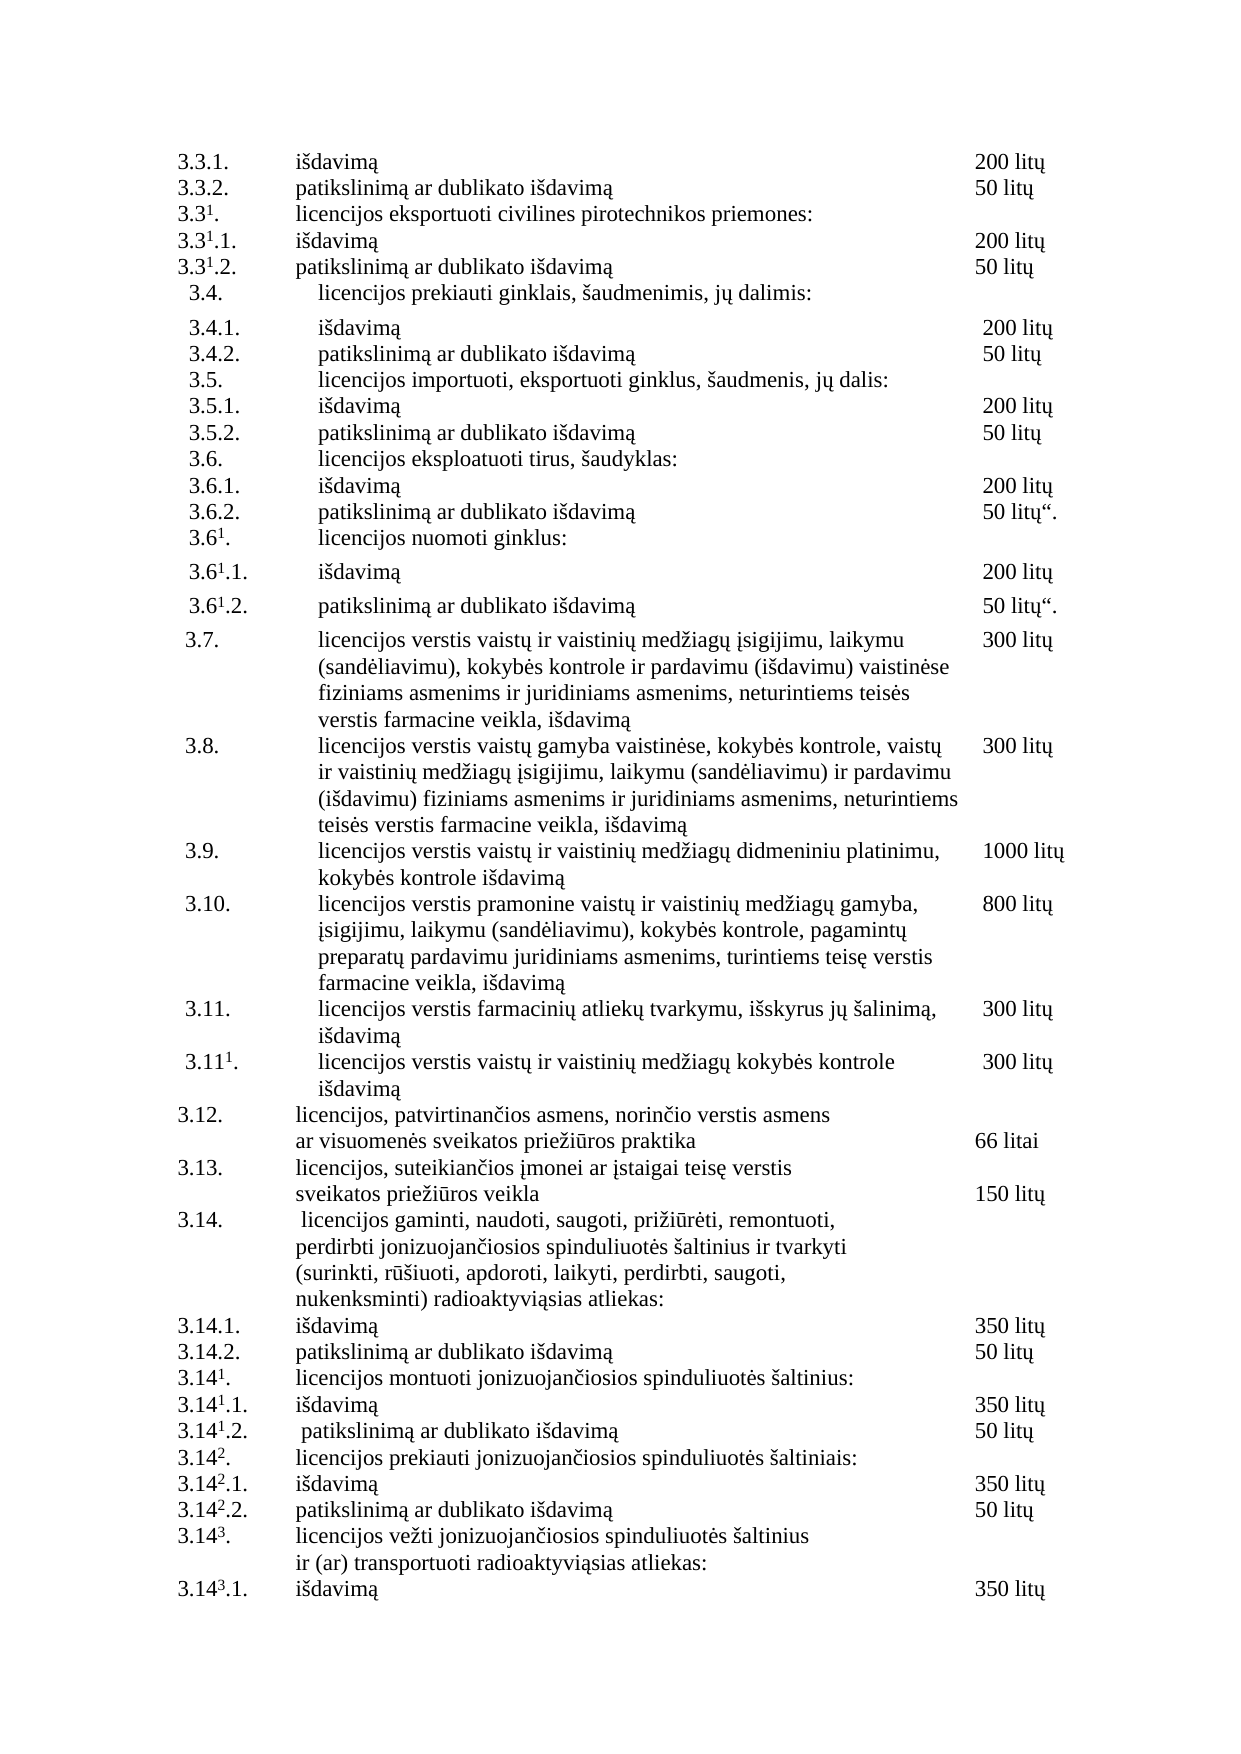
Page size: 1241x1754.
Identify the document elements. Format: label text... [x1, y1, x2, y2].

table_cell licencijos verstis farmacinių atliekų tvarkymu, išskyrus jų šalinimą, išdavimą [307, 996, 971, 1048]
table_cell licencijos eksploatuoti tirus, šaudyklas: [307, 445, 971, 472]
table_cell 300 litų [971, 627, 1133, 732]
table_cell licencijos verstis pramonine vaistų ir vaistinių medžiagų gamyba, įsigijimu, laikymu (sandėliavimu), kokybės kontrole, pagamintų preparatų pardavimu juridiniams asmenims, turintiems teisę verstis farmacine veikla, išdavimą [307, 890, 971, 996]
text perdirbti jonizuojančiosios spinduliuotės šaltinius ir tvarkyti [177, 1233, 1122, 1259]
table_cell 3.8. [174, 732, 307, 837]
text 3.143. licencijos vežti jonizuojančiosios spinduliuotės šaltinius [177, 1523, 1122, 1549]
table_cell 200 litų [971, 314, 1133, 340]
table_cell 3.5. [177, 366, 307, 393]
table_cell 3.4.1. [177, 314, 307, 340]
text 3.14. licencijos gaminti, naudoti, saugoti, prižiūrėti, remontuoti, [177, 1206, 1122, 1233]
table_cell 3.111. [174, 1048, 307, 1101]
text 3.31.2. patikslinimą ar dublikato išdavimą 50 litų [177, 253, 1122, 279]
table_cell 200 litų [971, 472, 1133, 498]
table_cell 3.61. [177, 524, 307, 558]
text 3.3.2. patikslinimą ar dublikato išdavimą 50 litų [177, 174, 1122, 200]
table_cell 3.6.1. [177, 472, 307, 498]
table_cell 3.6. [177, 445, 307, 472]
text 3.143.1. išdavimą 350 litų [177, 1575, 1107, 1602]
text 3.141.2. patikslinimą ar dublikato išdavimą 50 litų [177, 1417, 1122, 1443]
table_cell [971, 366, 1133, 393]
table_cell 3.5.1. [177, 393, 307, 419]
table_cell 3.6.2. [177, 498, 307, 524]
table_cell 300 litų [971, 996, 1133, 1048]
table_header licencijos prekiauti ginklais, šaudmenimis, jų dalimis: [307, 280, 971, 313]
text 3.12. licencijos, patvirtinančios asmens, norinčio verstis asmens ar visuomenės sveikatos priežiūros praktika 66 litai [177, 1101, 1122, 1154]
table_cell išdavimą [307, 393, 971, 419]
table_cell [971, 524, 1133, 558]
table_cell išdavimą [307, 472, 971, 498]
table_cell 3.7. [174, 627, 307, 732]
table_cell 50 litų“. [971, 498, 1133, 524]
table_cell 3.61.2. [177, 593, 307, 627]
table_cell 800 litų [971, 890, 1133, 996]
table_cell 300 litų [971, 1048, 1133, 1101]
table_cell licencijos nuomoti ginklus: [307, 524, 971, 558]
table_cell išdavimą [307, 314, 971, 340]
table_cell 3.9. [174, 838, 307, 890]
text nukenksminti) radioaktyviąsias atliekas: [177, 1285, 1122, 1312]
text 3.142. licencijos prekiauti jonizuojančiosios spinduliuotės šaltiniais: [177, 1443, 974, 1470]
table_cell 1000 litų [971, 838, 1133, 890]
table_cell patikslinimą ar dublikato išdavimą [307, 340, 971, 366]
table_cell 3.11. [174, 996, 307, 1048]
table_cell 3.10. [174, 890, 307, 996]
table_cell licencijos verstis vaistų ir vaistinių medžiagų didmeniniu platinimu, kokybės kontrole išdavimą [307, 838, 971, 890]
table_cell licencijos verstis vaistų ir vaistinių medžiagų kokybės kontrole išdavimą [307, 1048, 971, 1101]
table_cell 50 litų“. [971, 593, 1133, 627]
text ir (ar) transportuoti radioaktyviąsias atliekas: [177, 1549, 1122, 1575]
table_cell patikslinimą ar dublikato išdavimą [307, 593, 971, 627]
text (surinkti, rūšiuoti, apdoroti, laikyti, perdirbti, saugoti, [177, 1259, 1122, 1285]
table_cell licencijos verstis vaistų ir vaistinių medžiagų įsigijimu, laikymu (sandėliavimu), kokybės kontrole ir pardavimu (išdavimu) vaistinėse fiziniams asmenims ir juridiniams asmenims, neturintiems teisės verstis farmacine veikla, išdavimą [307, 627, 971, 732]
text 3.13. licencijos, suteikiančios įmonei ar įstaigai teisę verstis sveikatos priežiūros veikla 150 litų [177, 1154, 1122, 1206]
table_cell [971, 445, 1133, 472]
text 3.3.1. išdavimą 200 litų [177, 148, 1122, 174]
table_cell 3.5.2. [177, 419, 307, 445]
table_cell 200 litų [971, 559, 1133, 592]
table_cell licencijos verstis vaistų gamyba vaistinėse, kokybės kontrole, vaistų ir vaistinių medžiagų įsigijimu, laikymu (sandėliavimu) ir pardavimu (išdavimu) fiziniams asmenims ir juridiniams asmenims, neturintiems teisės verstis farmacine veikla, išdavimą [307, 732, 971, 837]
table_cell 3.61.1. [177, 559, 307, 592]
table_cell patikslinimą ar dublikato išdavimą [307, 498, 971, 524]
text 3.142.1. išdavimą 350 litų [177, 1470, 1122, 1496]
table_header [971, 280, 1133, 313]
text 3.31. licencijos eksportuoti civilines pirotechnikos priemones: [177, 200, 1122, 227]
text 3.14.1. išdavimą 350 litų [177, 1312, 1122, 1338]
table_cell licencijos importuoti, eksportuoti ginklus, šaudmenis, jų dalis: [307, 366, 971, 393]
text 3.14.2. patikslinimą ar dublikato išdavimą 50 litų [177, 1338, 1122, 1364]
table_cell patikslinimą ar dublikato išdavimą [307, 419, 971, 445]
table_header 3.4. [177, 280, 307, 313]
text 3.141. licencijos montuoti jonizuojančiosios spinduliuotės šaltinius: [177, 1364, 974, 1391]
text 3.141.1. išdavimą 350 litų [177, 1391, 1122, 1417]
table_cell 50 litų [971, 340, 1133, 366]
table_cell 50 litų [971, 419, 1133, 445]
table_cell 300 litų [971, 732, 1133, 837]
text 3.31.1. išdavimą 200 litų [177, 227, 1122, 253]
table_cell 200 litų [971, 393, 1133, 419]
table_cell išdavimą [307, 559, 971, 592]
text 3.142.2. patikslinimą ar dublikato išdavimą 50 litų [177, 1496, 1122, 1523]
table_cell 3.4.2. [177, 340, 307, 366]
